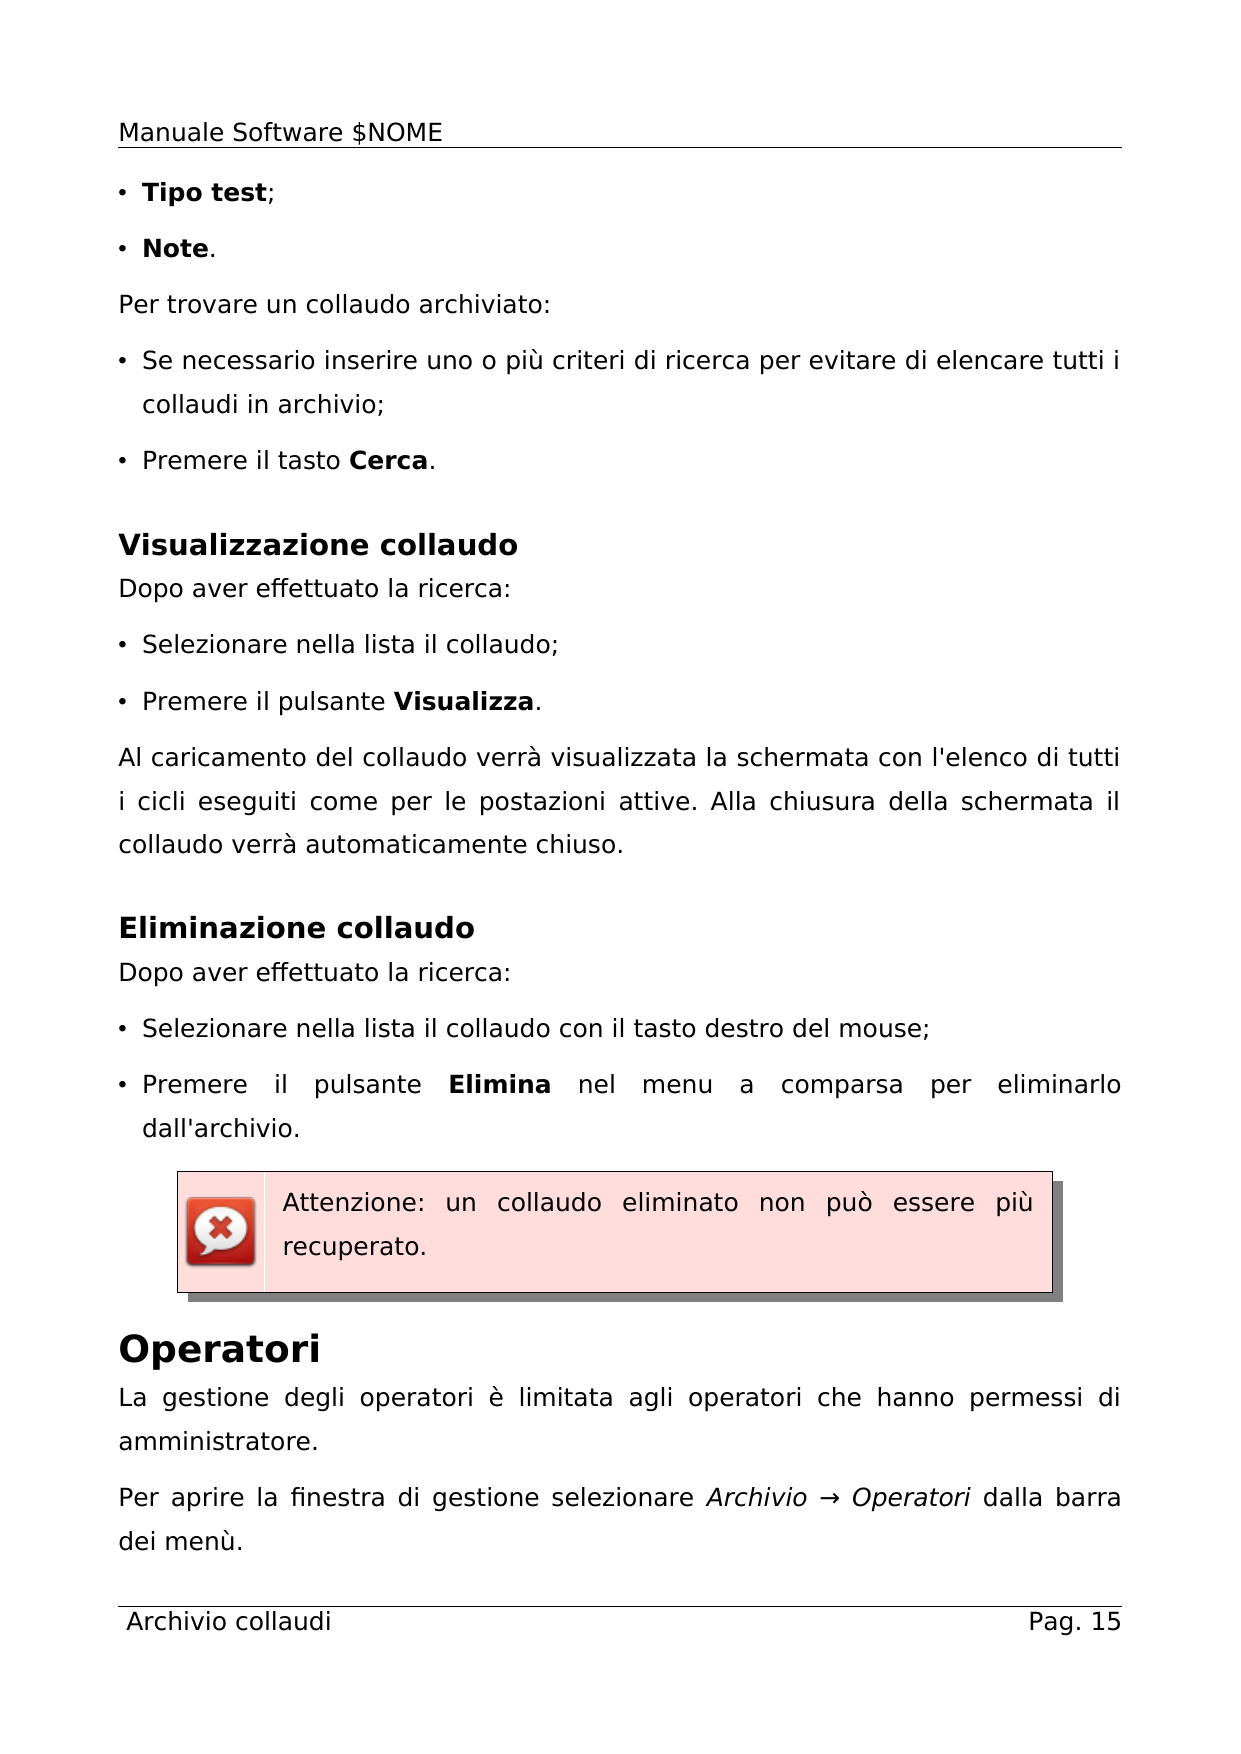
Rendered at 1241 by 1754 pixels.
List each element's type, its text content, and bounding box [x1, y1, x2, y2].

subtitle Visualizzazione collaudo [118, 528, 1122, 562]
text Per trovare un collaudo archiviato: [118, 290, 1122, 319]
list Premere il tasto Cerca. [118, 447, 1122, 476]
list Selezionare nella lista il collaudo con il tasto destro del mouse; [118, 1014, 1122, 1044]
table_header [178, 1172, 264, 1292]
list Selezionare nella lista il collaudo; [118, 631, 1122, 660]
list Premere il pulsante Visualizza. [118, 687, 1122, 716]
text La gestione degli operatori è limitata agli operatori che hanno permessi di amministratore. [118, 1383, 1122, 1456]
subtitle Operatori [118, 1327, 1122, 1371]
subtitle Eliminazione collaudo [118, 912, 1122, 946]
text Al caricamento del collaudo verrà visualizzata la schermata con l'elenco di tutti i cicli eseguiti come per le postazioni attive. Alla chiusura della schermata il collaudo verrà automaticamente chiuso. [118, 743, 1122, 860]
table_header Attenzione: un collaudo eliminato non può essere più recuperato. [265, 1172, 1052, 1292]
text Per aprire la finestra di gestione selezionare Archivio → Operatori dalla barra dei menù. [118, 1483, 1122, 1556]
list Premere il pulsante Elimina nel menu a comparsa per eliminarlo dall'archivio. [118, 1071, 1122, 1144]
picture [183, 1193, 259, 1269]
list Tipo test; [118, 178, 1122, 207]
text Dopo aver effettuato la ricerca: [118, 958, 1122, 987]
text Dopo aver effettuato la ricerca: [118, 574, 1122, 603]
list Se necessario inserire uno o più criteri di ricerca per evitare di elencare tutti i collaudi in archivio; [118, 347, 1122, 419]
list Note. [118, 234, 1122, 263]
